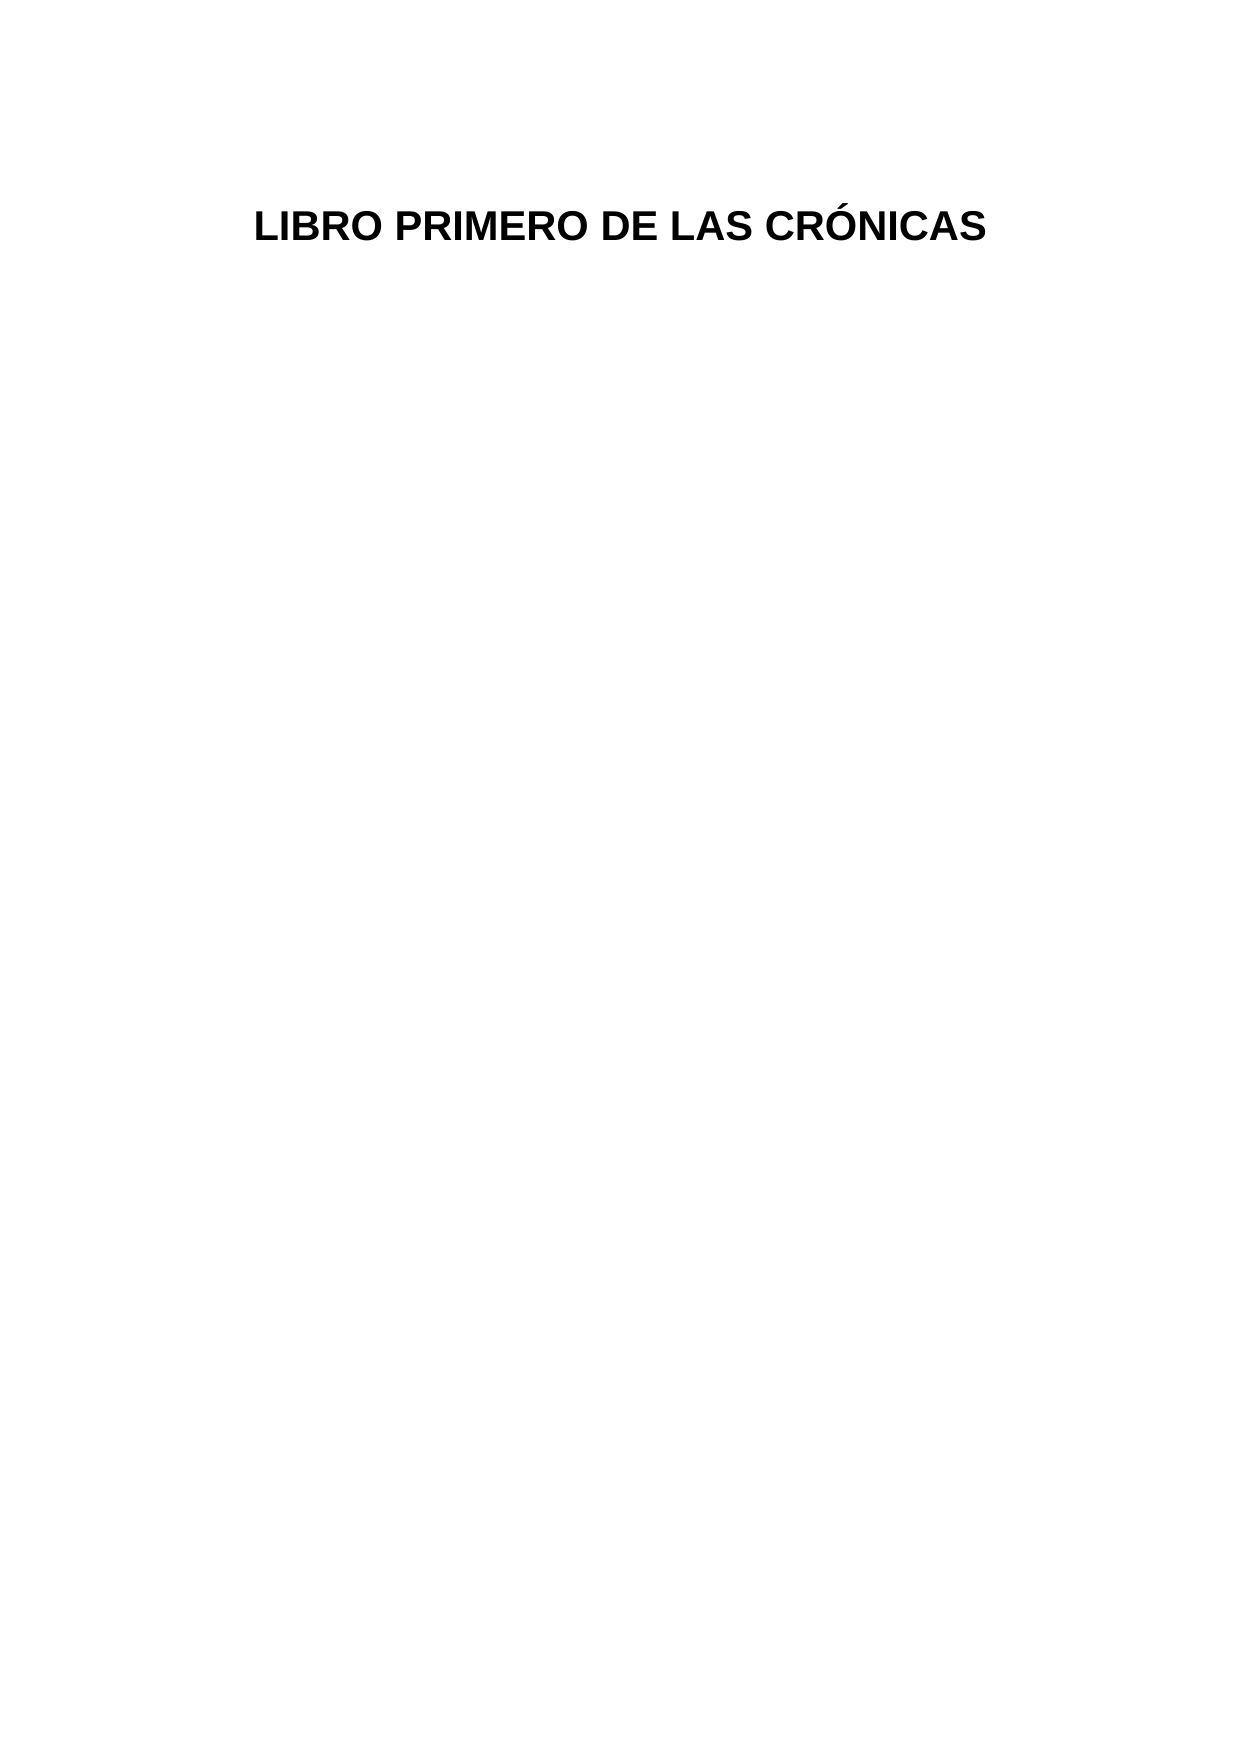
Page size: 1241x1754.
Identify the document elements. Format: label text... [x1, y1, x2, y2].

title LIBRO PRIMERO DE LAS CRÓNICAS [118, 201, 1122, 249]
